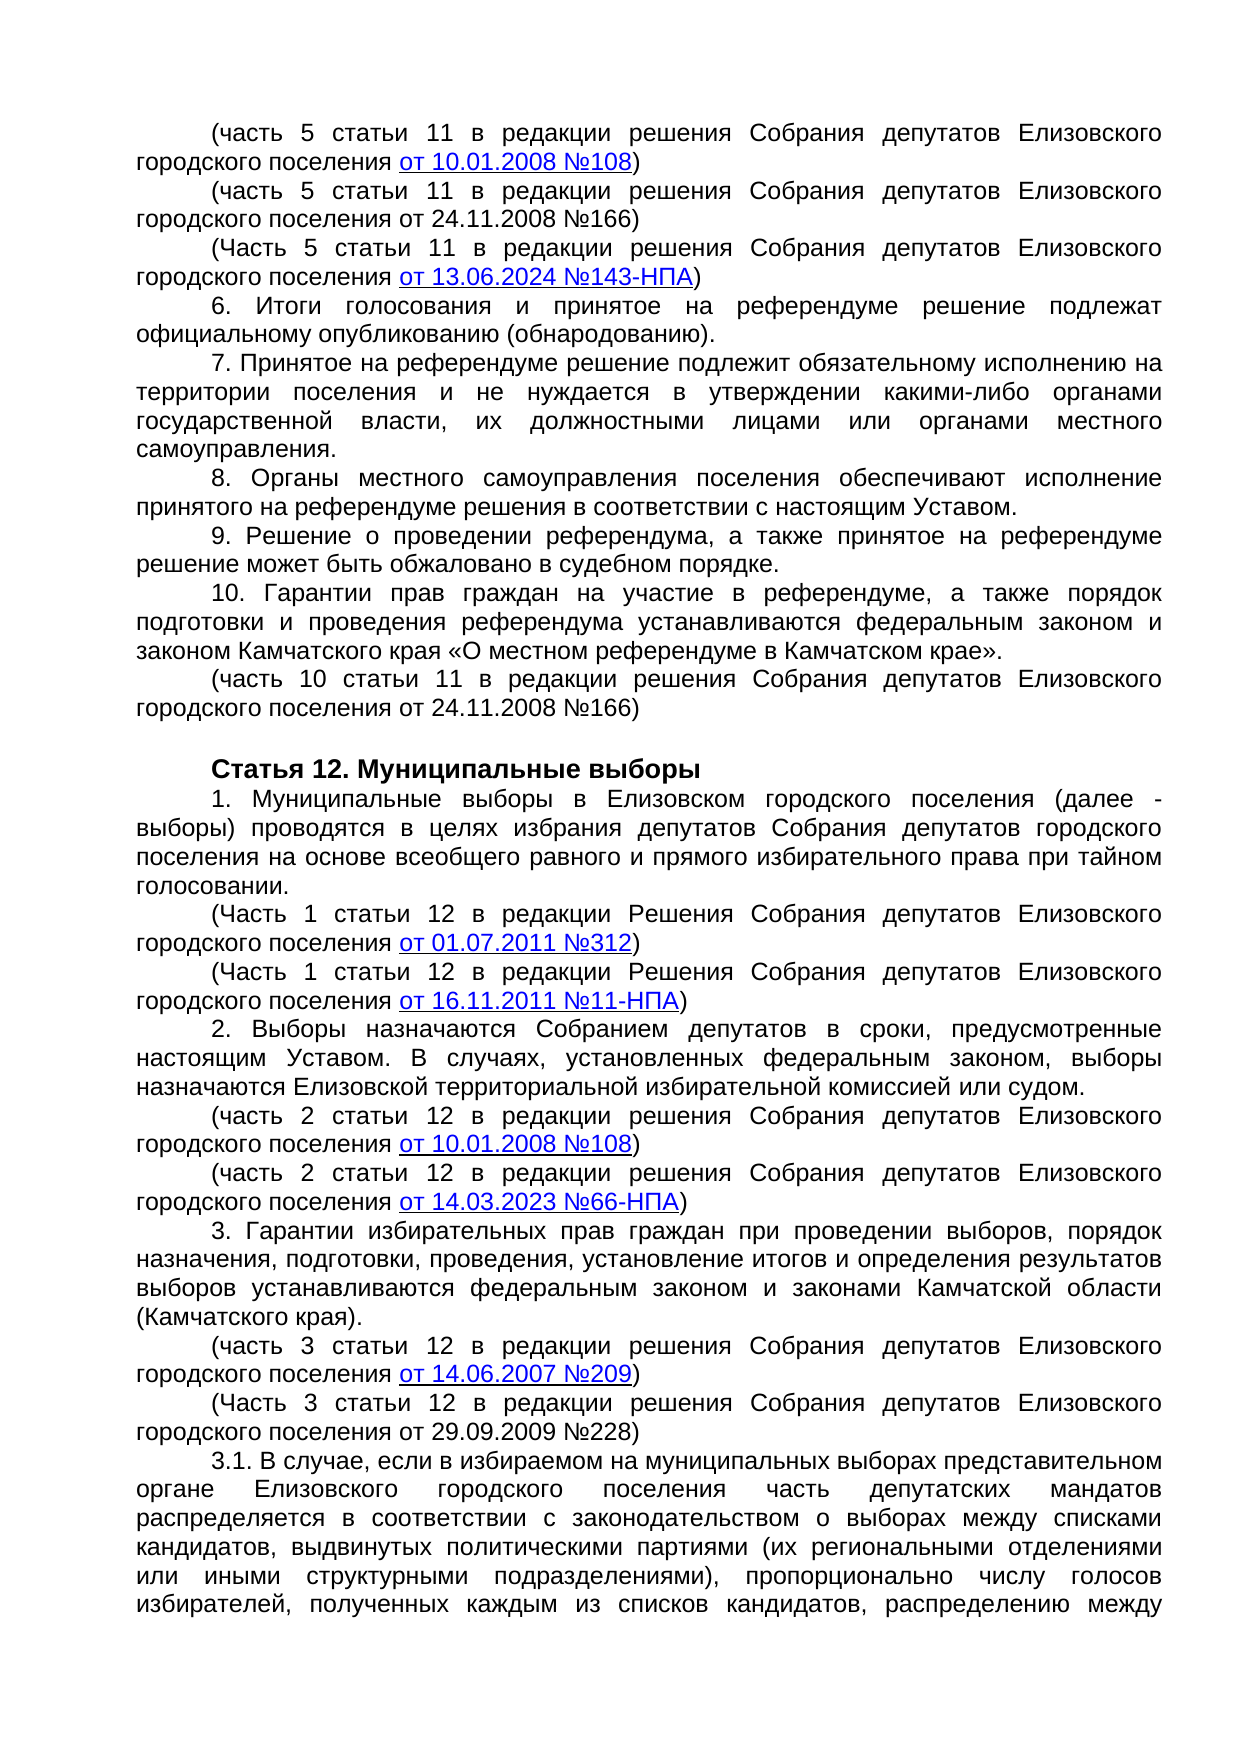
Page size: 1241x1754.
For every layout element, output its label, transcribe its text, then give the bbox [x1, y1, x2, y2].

text (часть 3 статьи 12 в редакции решения Собрания депутатов Елизовского городского поселения от 14.06.2007 №209) [136, 1331, 1163, 1388]
text (Часть 1 статьи 12 в редакции Решения Собрания депутатов Елизовского городского поселения от 01.07.2011 №312) [136, 899, 1163, 957]
text 10. Гарантии прав граждан на участие в референдуме, а также порядок подготовки и проведения референдума устанавливаются федеральным законом и законом Камчатского края «О местном референдуме в Камчатском крае». [136, 578, 1163, 664]
text 7. Принятое на референдуме решение подлежит обязательному исполнению на территории поселения и не нуждается в утверждении какими-либо органами государственной власти, их должностными лицами или органами местного самоуправления. [136, 348, 1163, 463]
text (часть 10 статьи 11 в редакции решения Собрания депутатов Елизовского городского поселения от 24.11.2008 №166) [136, 664, 1163, 722]
text 3. Гарантии избирательных прав граждан при проведении выборов, порядок назначения, подготовки, проведения, установление итогов и определения результатов выборов устанавливаются федеральным законом и законами Камчатской области (Камчатского края). [136, 1216, 1163, 1331]
text Статья 12. Муниципальные выборы [136, 753, 1163, 784]
text (часть 5 статьи 11 в редакции решения Собрания депутатов Елизовского городского поселения от 10.01.2008 №108) [136, 118, 1163, 176]
text 3.1. В случае, если в избираемом на муниципальных выборах представительном органе Елизовского городского поселения часть депутатских мандатов распределяется в соответствии с законодательством о выборах между списками кандидатов, выдвинутых политическими партиями (их региональными отделениями или иными структурными подразделениями), пропорционально числу голосов избирателей, полученных каждым из списков кандидатов, распределению между [136, 1446, 1163, 1618]
text 8. Органы местного самоуправления поселения обеспечивают исполнение принятого на референдуме решения в соответствии с настоящим Уставом. [136, 463, 1163, 521]
text (Часть 5 статьи 11 в редакции решения Собрания депутатов Елизовского городского поселения от 13.06.2024 №143-НПА) [136, 233, 1163, 291]
text (Часть 1 статьи 12 в редакции Решения Собрания депутатов Елизовского городского поселения от 16.11.2011 №11-НПА) [136, 957, 1163, 1014]
text 6. Итоги голосования и принятое на референдуме решение подлежат официальному опубликованию (обнародованию). [136, 291, 1163, 348]
text 2. Выборы назначаются Собранием депутатов в сроки, предусмотренные настоящим Уставом. В случаях, установленных федеральным законом, выборы назначаются Елизовской территориальной избирательной комиссией или судом. [136, 1014, 1163, 1101]
text 9. Решение о проведении референдума, а также принятое на референдуме решение может быть обжаловано в судебном порядке. [136, 521, 1163, 578]
text (Часть 3 статьи 12 в редакции решения Собрания депутатов Елизовского городского поселения от 29.09.2009 №228) [136, 1388, 1163, 1446]
text (часть 5 статьи 11 в редакции решения Собрания депутатов Елизовского городского поселения от 24.11.2008 №166) [136, 176, 1163, 233]
text 1. Муниципальные выборы в Елизовском городского поселения (далее - выборы) проводятся в целях избрания депутатов Собрания депутатов городского поселения на основе всеобщего равного и прямого избирательного права при тайном голосовании. [136, 784, 1163, 899]
text (часть 2 статьи 12 в редакции решения Собрания депутатов Елизовского городского поселения от 14.03.2023 №66-НПА) [136, 1158, 1163, 1216]
text (часть 2 статьи 12 в редакции решения Собрания депутатов Елизовского городского поселения от 10.01.2008 №108) [136, 1101, 1163, 1158]
